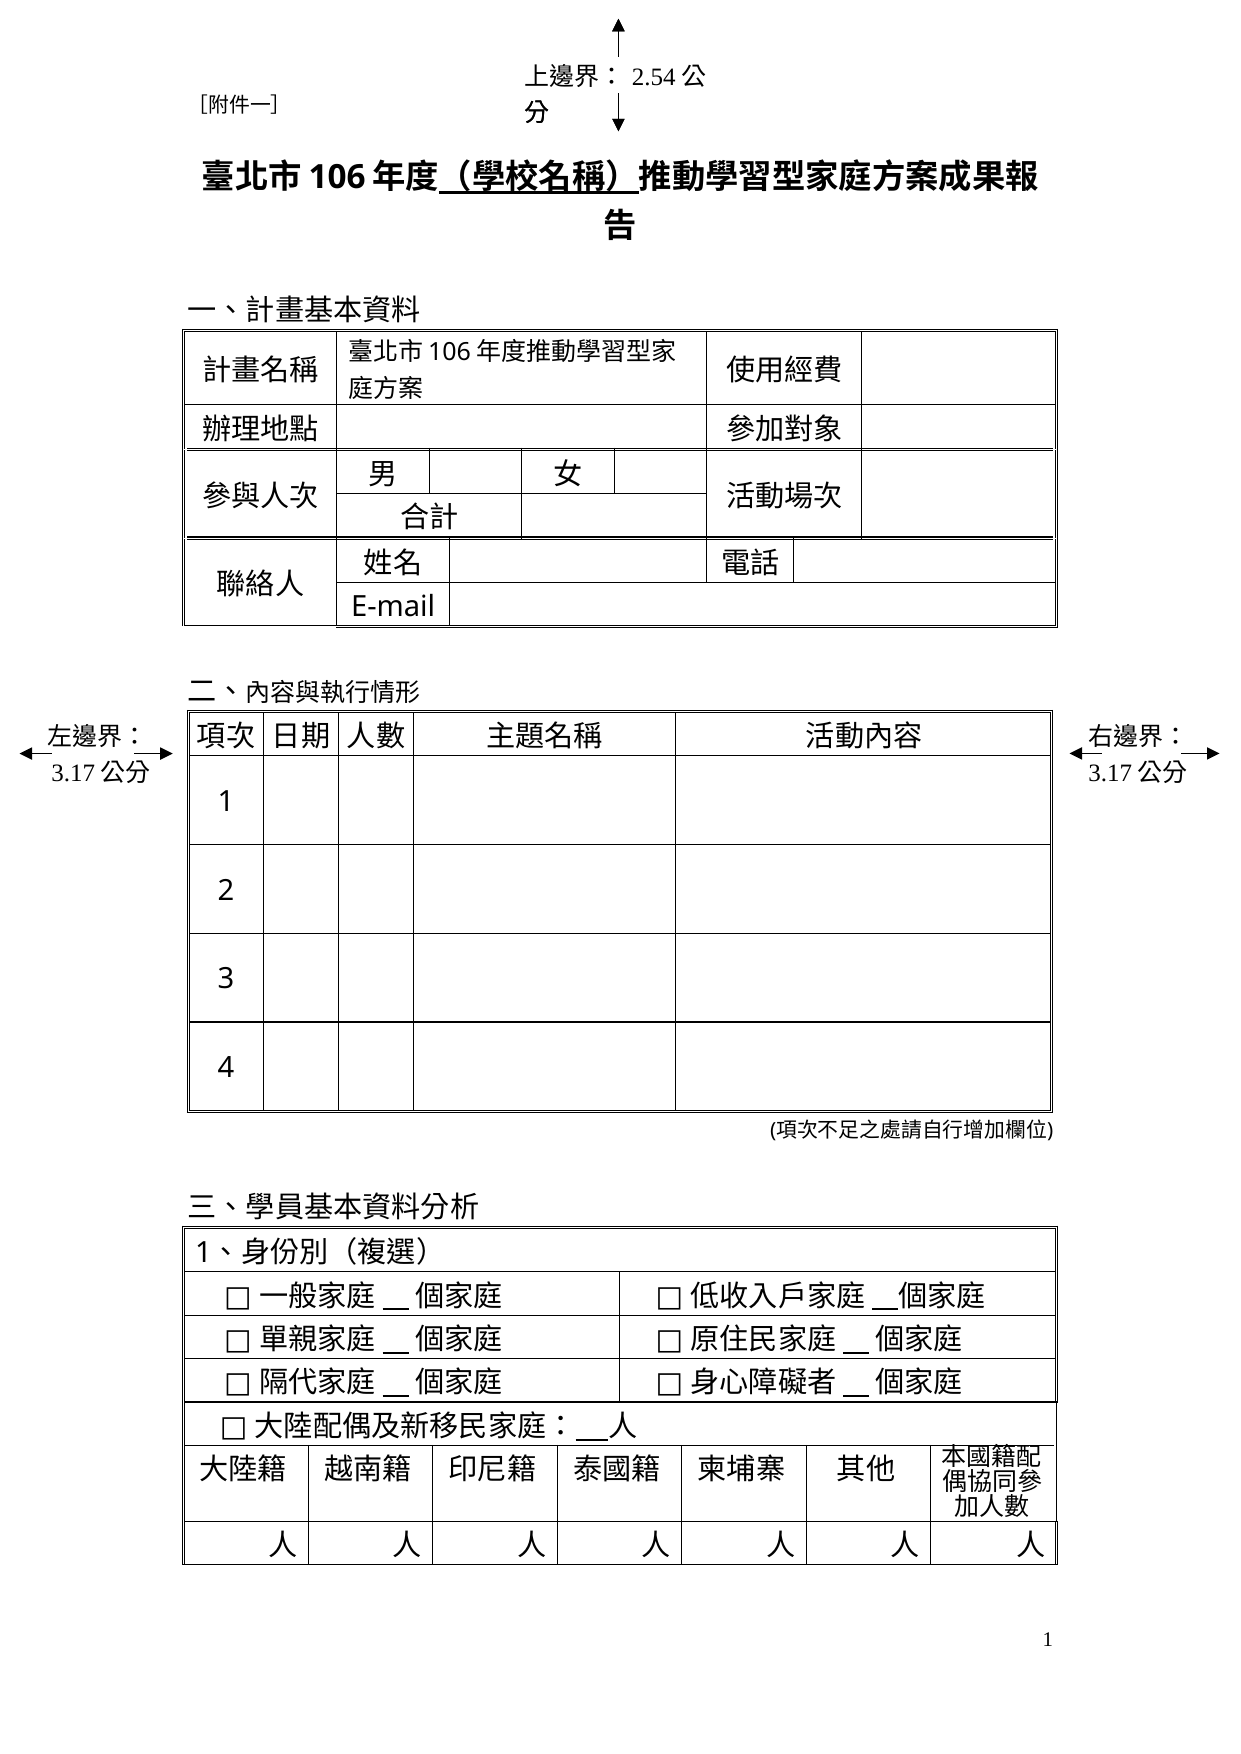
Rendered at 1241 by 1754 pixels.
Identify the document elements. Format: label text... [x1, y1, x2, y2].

table_cell 辦理地點 [185, 405, 336, 448]
text 二、內容與執行情形 [187, 667, 1053, 710]
table_cell [339, 1023, 413, 1110]
table_cell 合計 [337, 494, 521, 536]
table_cell 泰國籍 [558, 1446, 681, 1521]
table_cell [414, 1023, 675, 1110]
table_cell [676, 1023, 1050, 1110]
table_cell □ 一般家庭 個家庭 [185, 1272, 619, 1314]
table_cell [676, 845, 1050, 933]
table_cell 越南籍 [309, 1446, 432, 1521]
table_cell □ 身心障礙者 個家庭 [620, 1359, 1055, 1401]
table_cell 電話 [707, 540, 793, 582]
table_cell 4 [190, 1023, 263, 1110]
table_cell [450, 583, 1055, 624]
table_header 1、身份別（複選） [185, 1229, 1055, 1271]
table_cell □ 隔代家庭 個家庭 [185, 1359, 619, 1401]
table_header 使用經費 [707, 332, 861, 404]
table_cell □ 單親家庭 個家庭 [185, 1316, 619, 1358]
table_cell [615, 451, 706, 493]
text (項次不足之處請自行增加欄位) [187, 1113, 1053, 1143]
table_cell [339, 934, 413, 1021]
table_cell [794, 536, 1055, 582]
table_cell 3 [190, 934, 263, 1021]
table_cell 人 [558, 1522, 681, 1564]
table_cell □ 大陸配偶及新移民家庭： 人 [185, 1403, 1056, 1445]
table_cell [264, 845, 338, 933]
table_cell 柬埔寨 [682, 1446, 806, 1521]
table_cell [414, 756, 675, 844]
table_cell 人 [185, 1522, 308, 1564]
table_cell 印尼籍 [433, 1446, 557, 1521]
text 臺北市106年度（學校名稱）推動學習型家庭方案成果報告 [187, 150, 1053, 247]
table_cell [862, 448, 1055, 536]
table_cell 其他 [807, 1446, 930, 1521]
table_cell 人 [931, 1522, 1055, 1564]
table_cell [337, 405, 706, 448]
table_cell 人 [309, 1522, 432, 1564]
table_header 計畫名稱 [185, 332, 336, 404]
table_cell [339, 845, 413, 933]
table_cell 活動場次 [707, 451, 861, 536]
table_cell 參加對象 [707, 405, 861, 448]
table_header [862, 332, 1055, 404]
table_cell [430, 451, 521, 493]
table_cell 大陸籍 [185, 1446, 308, 1521]
table_cell [414, 845, 675, 933]
table_cell 姓名 [337, 540, 449, 582]
table_cell 人 [433, 1522, 557, 1564]
table_header 日期 [264, 713, 338, 755]
table_cell 聯絡人 [185, 536, 336, 624]
table_cell 1 [190, 756, 263, 844]
table_cell 人 [682, 1522, 806, 1564]
table_cell [339, 756, 413, 844]
table_header 活動內容 [676, 713, 1050, 755]
table_cell [264, 934, 338, 1021]
table_cell [522, 494, 706, 536]
text 三、學員基本資料分析 [187, 1183, 1053, 1226]
table_header 主題名稱 [414, 713, 675, 755]
table_header 臺北市106年度推動學習型家庭方案 [337, 332, 706, 404]
table_header 項次 [190, 713, 263, 755]
table_cell E-mail [337, 583, 449, 624]
table_cell □ 原住民家庭 個家庭 [620, 1316, 1055, 1358]
table_cell [414, 934, 675, 1021]
table_cell □ 低收入戶家庭 個家庭 [620, 1272, 1055, 1314]
table_cell [676, 756, 1050, 844]
table_cell 女 [522, 451, 614, 493]
table_cell 男 [337, 451, 429, 493]
table_cell [264, 1023, 338, 1110]
table_cell [862, 405, 1055, 448]
table_cell 2 [190, 845, 263, 933]
table_cell 參與人次 [185, 448, 336, 536]
table_cell [450, 540, 706, 582]
table_cell 本國籍配偶協同參加人數 [931, 1445, 1056, 1521]
text 一、計畫基本資料 [187, 286, 1053, 329]
table_cell [264, 756, 338, 844]
table_cell 人 [807, 1522, 930, 1564]
table_header 人數 [339, 713, 413, 755]
table_cell [676, 934, 1050, 1021]
